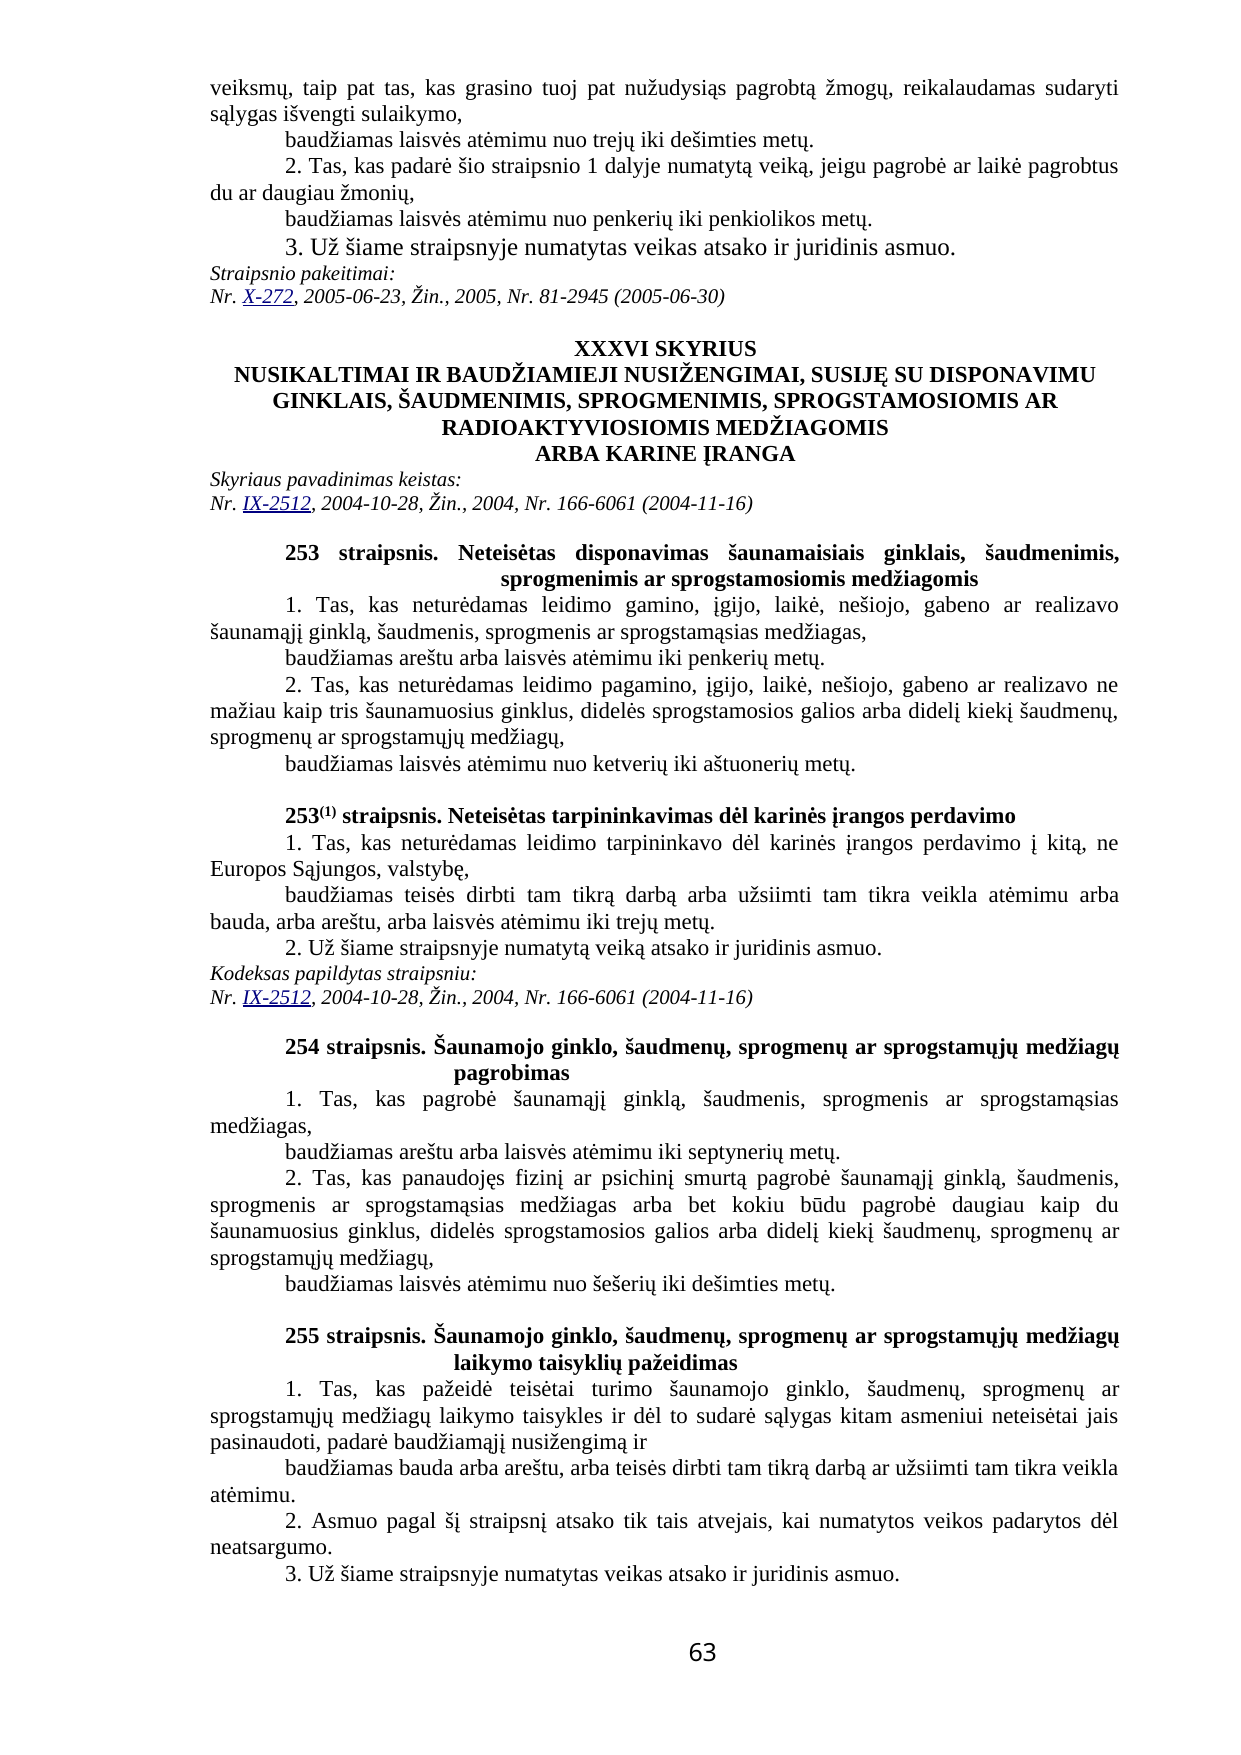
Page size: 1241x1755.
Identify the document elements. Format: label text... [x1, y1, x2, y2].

text baudžiamas laisvės atėmimu nuo ketverių iki aštuonerių metų. [210, 750, 1120, 776]
text 2. Asmuo pagal šį straipsnį atsako tik tais atvejais, kai numatytos veikos padarytos dėl neatsargumo. [210, 1507, 1120, 1560]
text 1. Tas, kas pagrobė šaunamąjį ginklą, šaudmenis, sprogmenis ar sprogstamąsias medžiagas, [210, 1085, 1120, 1138]
text 1. Tas, kas pažeidė teisėtai turimo šaunamojo ginklo, šaudmenų, sprogmenų ar sprogstamųjų medžiagų laikymo taisykles ir dėl to sudarė sąlygas kitam asmeniui neteisėtai jais pasinaudoti, padarė baudžiamąjį nusižengimą ir [210, 1375, 1120, 1454]
text baudžiamas areštu arba laisvės atėmimu iki septynerių metų. [210, 1138, 1120, 1164]
text baudžiamas laisvės atėmimu nuo trejų iki dešimties metų. [210, 126, 1120, 153]
text baudžiamas areštu arba laisvės atėmimu iki penkerių metų. [210, 644, 1120, 671]
text NUSIKALTIMAI IR BAUDŽIAMIEJI NUSIŽENGIMAI, SUSIJĘ SU DISPONAVIMU GINKLAIS, ŠAUDMENIMIS, SPROGMENIMIS, SPROGSTAMOSIOMIS AR RADIOAKTYVIOSIOMIS MEDŽIAGOMIS [210, 361, 1120, 440]
text 2. Tas, kas panaudojęs fizinį ar psichinį smurtą pagrobė šaunamąjį ginklą, šaudmenis, sprogmenis ar sprogstamąsias medžiagas arba bet kokiu būdu pagrobė daugiau kaip du šaunamuosius ginklus, didelės sprogstamosios galios arba didelį kiekį šaudmenų, sprogmenų ar sprogstamųjų medžiagų, [210, 1164, 1120, 1270]
text Nr. IX-2512, 2004-10-28, Žin., 2004, Nr. 166-6061 (2004-11-16) [210, 491, 1120, 515]
text 253(1) straipsnis. Neteisėtas tarpininkavimas dėl karinės įrangos perdavimo [210, 802, 1120, 829]
text 1. Tas, kas neturėdamas leidimo tarpininkavo dėl karinės įrangos perdavimo į kitą, ne Europos Sąjungos, valstybę, [210, 829, 1120, 881]
text 2. Tas, kas padarė šio straipsnio 1 dalyje numatytą veiką, jeigu pagrobė ar laikė pagrobtus du ar daugiau žmonių, [210, 153, 1120, 205]
text veiksmų, taip pat tas, kas grasino tuoj pat nužudysiąs pagrobtą žmogų, reikalaudamas sudaryti sąlygas išvengti sulaikymo, [210, 73, 1120, 126]
text 254 straipsnis. Šaunamojo ginklo, šaudmenų, sprogmenų ar sprogstamųjų medžiagų pagrobimas [285, 1033, 1120, 1085]
text 255 straipsnis. Šaunamojo ginklo, šaudmenų, sprogmenų ar sprogstamųjų medžiagų laikymo taisyklių pažeidimas [285, 1323, 1120, 1375]
text XXXVI SKYRIUS [210, 335, 1120, 361]
text Straipsnio pakeitimai: [210, 260, 1120, 284]
text baudžiamas laisvės atėmimu nuo šešerių iki dešimties metų. [210, 1270, 1120, 1296]
text 2. Už šiame straipsnyje numatytą veiką atsako ir juridinis asmuo. [285, 934, 1120, 961]
text baudžiamas bauda arba areštu, arba teisės dirbti tam tikrą darbą ar užsiimti tam tikra veikla atėmimu. [210, 1454, 1120, 1507]
text 3. Už šiame straipsnyje numatytas veikas atsako ir juridinis asmuo. [210, 232, 1120, 260]
text Kodeksas papildytas straipsniu: [210, 961, 1120, 984]
text ARBA KARINE ĮRANGA [210, 440, 1120, 467]
text 3. Už šiame straipsnyje numatytas veikas atsako ir juridinis asmuo. [210, 1560, 1120, 1586]
text 1. Tas, kas neturėdamas leidimo gamino, įgijo, laikė, nešiojo, gabeno ar realizavo šaunamąjį ginklą, šaudmenis, sprogmenis ar sprogstamąsias medžiagas, [210, 592, 1120, 644]
text baudžiamas laisvės atėmimu nuo penkerių iki penkiolikos metų. [210, 205, 1120, 232]
text 253 straipsnis. Neteisėtas disponavimas šaunamaisiais ginklais, šaudmenimis, sprogmenimis ar sprogstamosiomis medžiagomis [285, 539, 1120, 592]
text Skyriaus pavadinimas keistas: [210, 467, 1120, 491]
text baudžiamas teisės dirbti tam tikrą darbą arba užsiimti tam tikra veikla atėmimu arba bauda, arba areštu, arba laisvės atėmimu iki trejų metų. [210, 881, 1120, 934]
text Nr. X-272, 2005-06-23, Žin., 2005, Nr. 81-2945 (2005-06-30) [210, 284, 1120, 308]
text 2. Tas, kas neturėdamas leidimo pagamino, įgijo, laikė, nešiojo, gabeno ar realizavo ne mažiau kaip tris šaunamuosius ginklus, didelės sprogstamosios galios arba didelį kiekį šaudmenų, sprogmenų ar sprogstamųjų medžiagų, [210, 671, 1120, 750]
text Nr. IX-2512, 2004-10-28, Žin., 2004, Nr. 166-6061 (2004-11-16) [210, 984, 1120, 1009]
